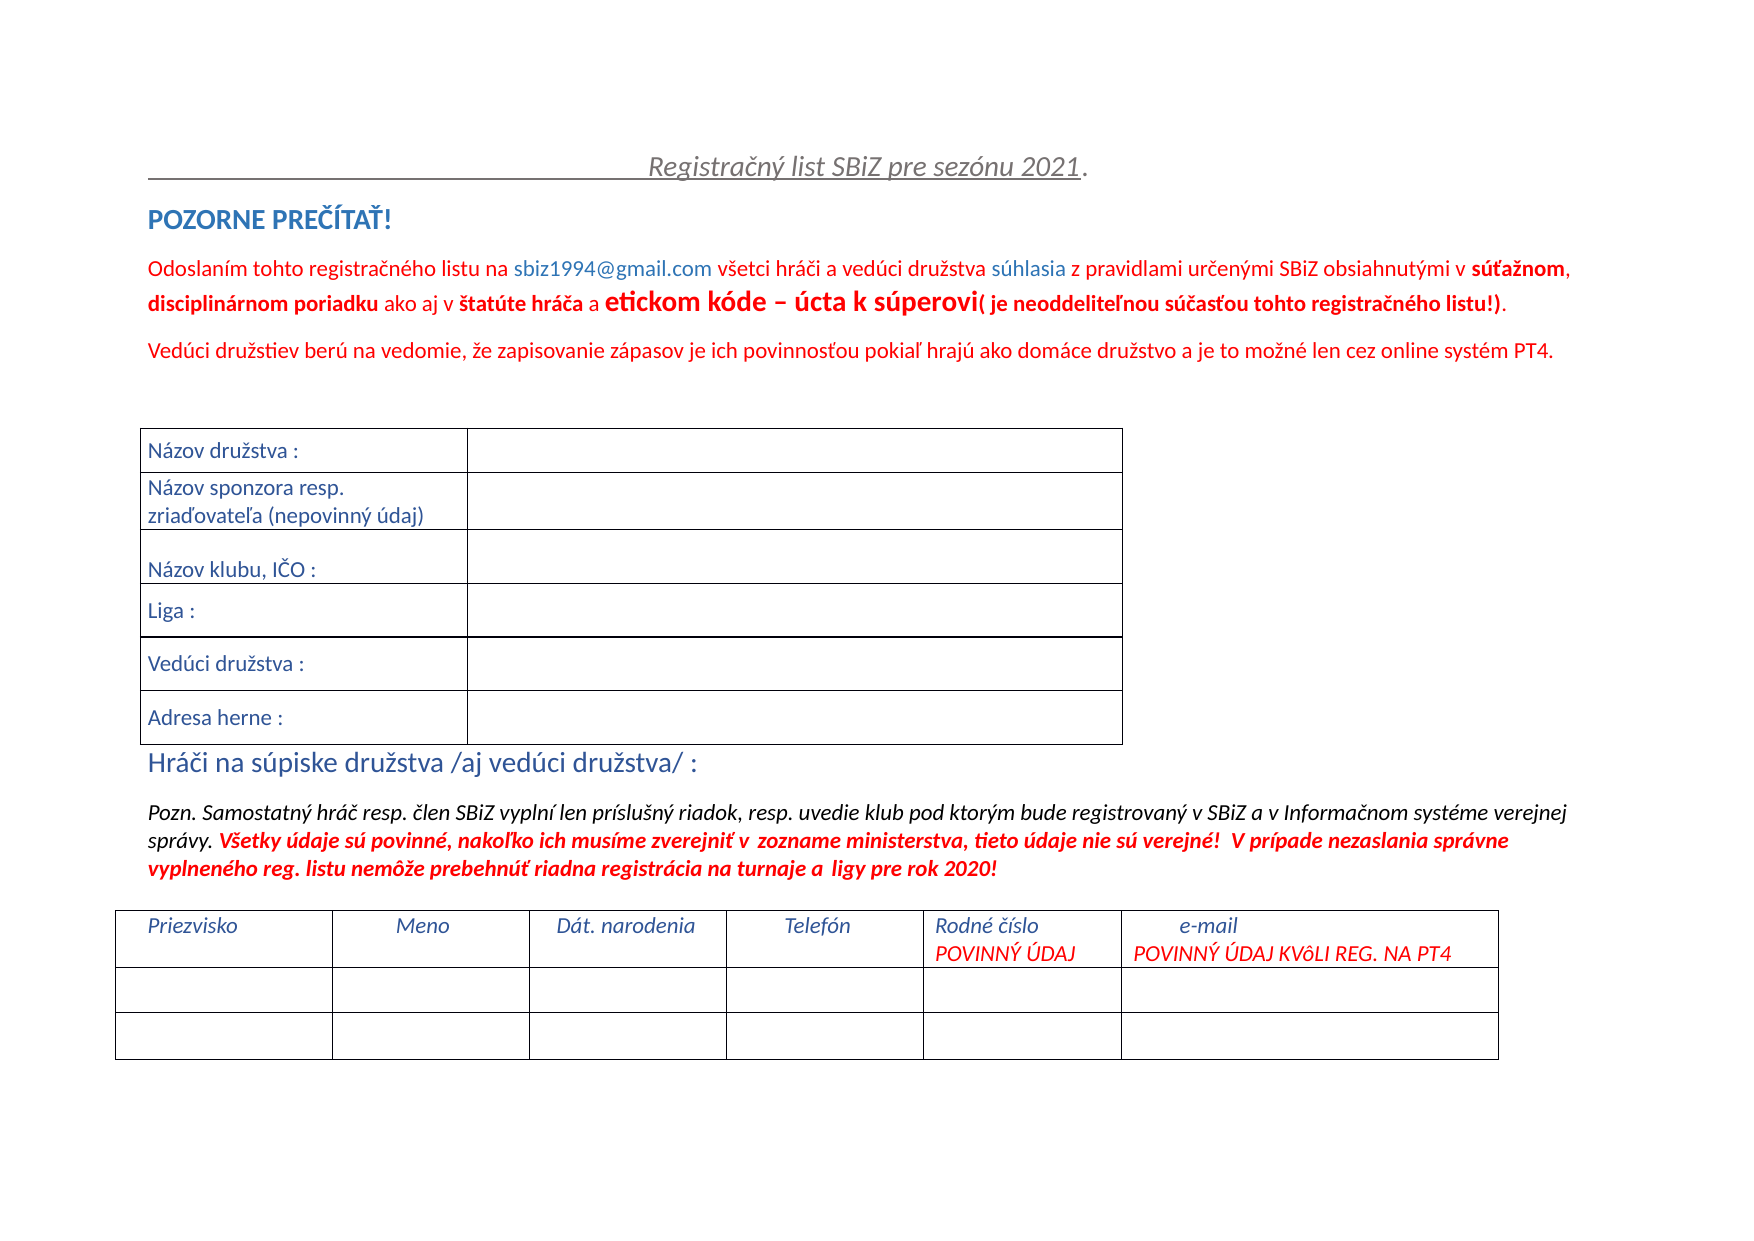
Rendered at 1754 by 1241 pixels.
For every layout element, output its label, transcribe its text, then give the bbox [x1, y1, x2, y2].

text Pozn. Samostatný hráč resp. člen SBiZ vyplní len príslušný riadok, resp. uvedie klub pod ktorým bude registrovaný v SBiZ a v Informačnom systéme verejnej správy. Všetky údaje sú povinné, nakoľko ich musíme zverejniť v zozname ministerstva, tieto údaje nie sú verejné! V prípade nezaslania správne vyplneného reg. listu nemôže prebehnúť riadna registrácia na turnaje a ligy pre rok 2020! [148, 798, 1606, 882]
table_cell [727, 968, 923, 1012]
table_cell Názov sponzora resp. zriaďovateľa (nepovinný údaj) [141, 473, 467, 529]
table_cell [1122, 1013, 1498, 1059]
text POZORNE PREČÍTAŤ! [148, 201, 1606, 237]
table_cell [924, 1013, 1121, 1059]
table_header Meno [333, 911, 529, 967]
table_header Priezvisko [116, 911, 332, 967]
table_header Názov družstva : [141, 429, 467, 472]
text Odoslaním tohto registračného listu na sbiz1994@gmail.com všetci hráči a vedúci družstva súhlasia z pravidlami určenými SBiZ obsiahnutými v súťažnom, disciplinárnom poriadku ako aj v štatúte hráča a etickom kóde – úcta k súperovi( je neoddeliteľnou súčasťou tohto registračného listu!). [148, 254, 1606, 319]
table_cell [727, 1013, 923, 1059]
table_cell [468, 473, 1122, 529]
table_cell Liga : [141, 584, 467, 636]
text Hráči na súpiske družstva /aj vedúci družstva/ : [148, 744, 1606, 780]
table_cell [116, 968, 332, 1012]
text Vedúci družstiev berú na vedomie, že zapisovanie zápasov je ich povinnosťou pokiaľ hrajú ako domáce družstvo a je to možné len cez online systém PT4. [148, 337, 1606, 365]
table_cell [468, 530, 1122, 583]
table_cell [530, 1013, 726, 1059]
table_cell [1122, 968, 1498, 1012]
table_cell [468, 584, 1122, 636]
table_cell [116, 1013, 332, 1059]
table_cell [468, 638, 1122, 690]
table_cell [468, 691, 1122, 743]
table_header Dát. narodenia [530, 911, 726, 967]
table_cell Názov klubu, IČO : [141, 530, 467, 583]
table_cell Vedúci družstva : [141, 638, 467, 690]
table_cell [333, 968, 529, 1012]
table_header [468, 429, 1122, 472]
table_cell [333, 1013, 529, 1059]
table_header Telefón [727, 911, 923, 967]
table_cell [530, 968, 726, 1012]
table_cell Adresa herne : [141, 691, 467, 743]
table_header Rodné číslo POVINNÝ ÚDAJ [924, 911, 1121, 967]
table_cell [924, 968, 1121, 1012]
text Registračný list SBiZ pre sezónu 2021. [148, 148, 1606, 183]
table_header e-mail POVINNÝ ÚDAJ KVôLI REG. NA PT4 [1122, 911, 1498, 967]
